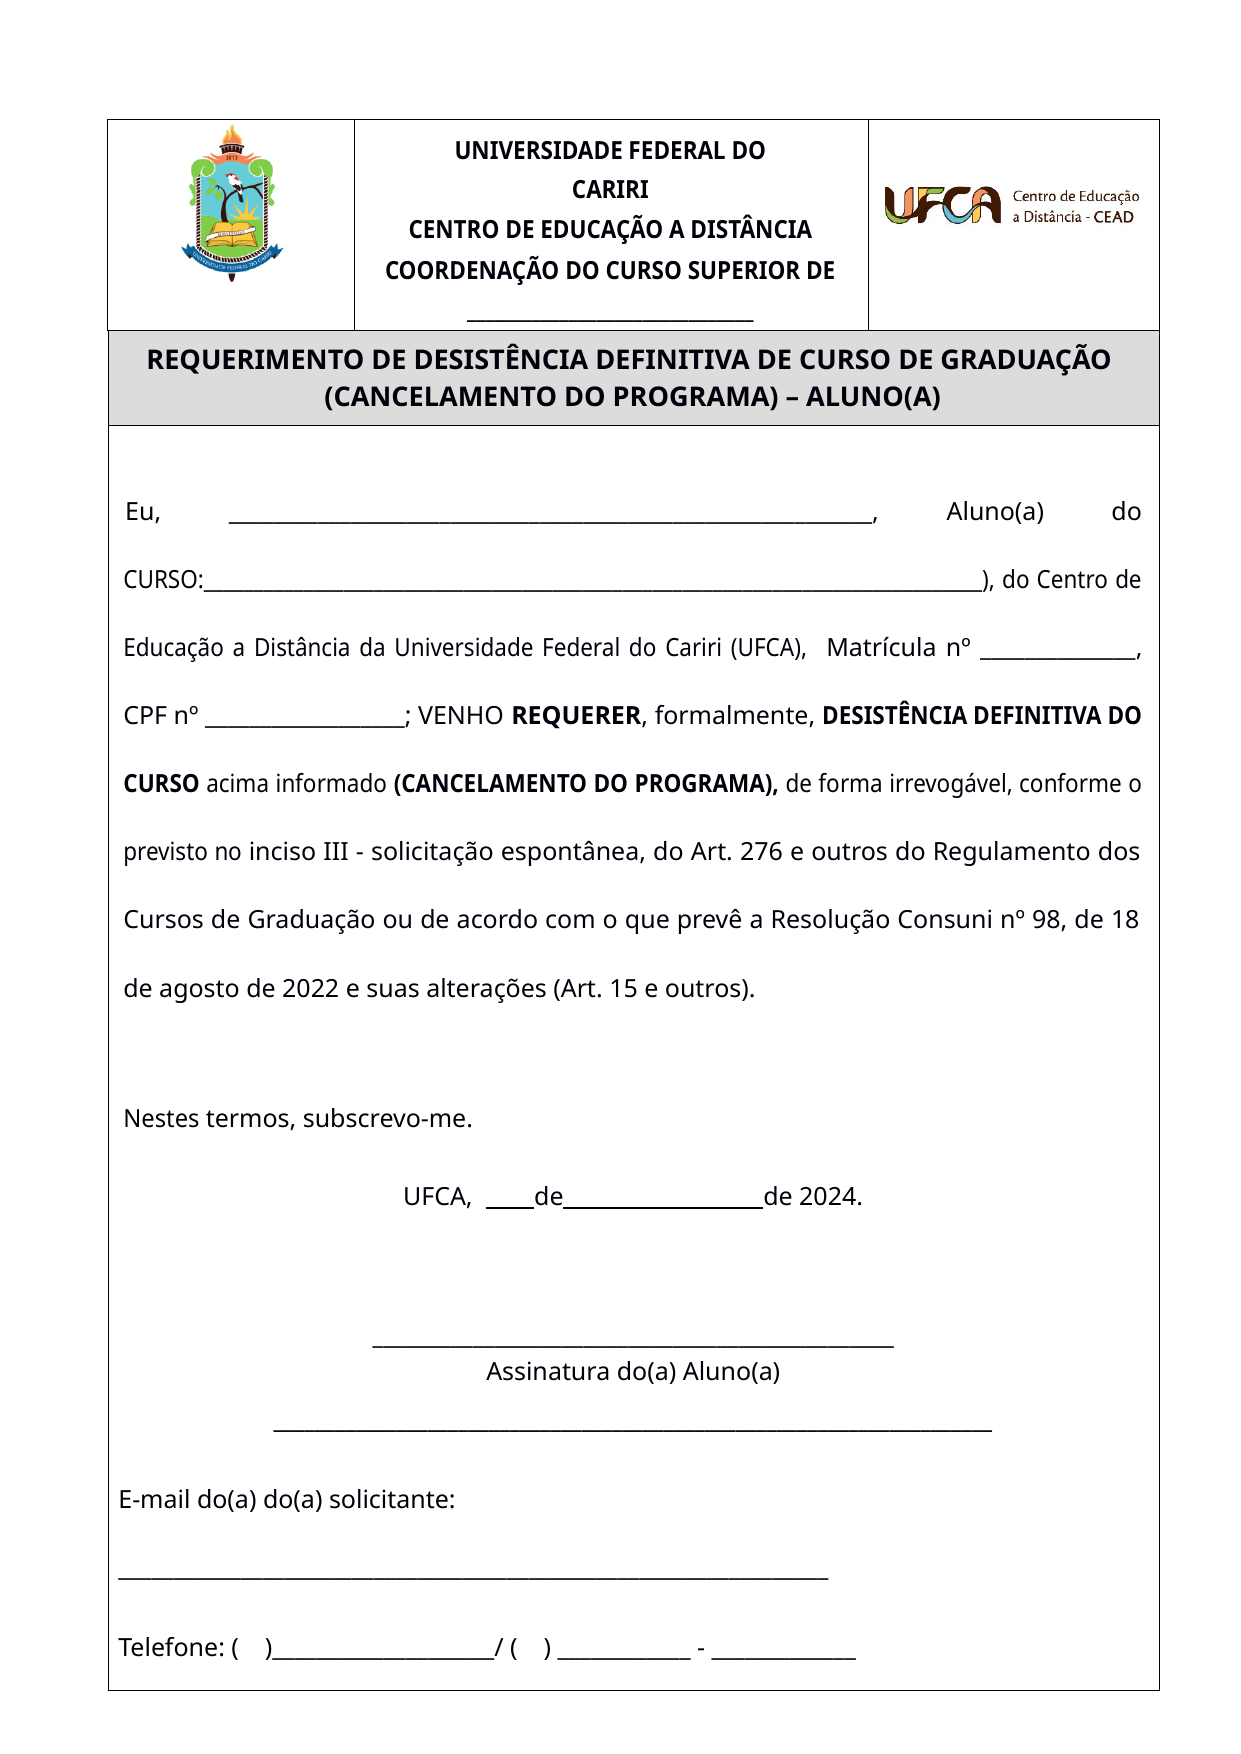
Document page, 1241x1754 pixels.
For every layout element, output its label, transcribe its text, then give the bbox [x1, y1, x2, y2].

table_header [108, 120, 354, 329]
table_header UNIVERSIDADE FEDERAL DO CARIRI CENTRO DE EDUCAÇÃO A DISTÂNCIA COORDENAÇÃO DO CURSO SUPERIOR DE _______________________________ [355, 120, 868, 329]
table_header [869, 120, 1159, 329]
table_cell REQUERIMENTO DE DESISTÊNCIA DEFINITIVA DE CURSO DE GRADUAÇÃO (CANCELAMENTO DO PROGRAMA) – ALUNO(A) [109, 331, 1159, 425]
table_cell Eu, __________________________________________________________, Aluno(a) do CURSO:______________________________________________________________________________), do Centro de Educação a Distância da Universidade Federal do Cariri (UFCA), Matrícula nº ______________, CPF nº __________________; VENHO REQUERER, formalmente, DESISTÊNCIA DEFINITIVA DO CURSO acima informado (CANCELAMENTO DO PROGRAMA), de forma irrevogável, conforme o previsto no inciso III - solicitação espontânea, do Art. 276 e outros do Regulamento dos Cursos de Graduação ou de acordo com o que prevê a Resolução Consuni nº 98, de 18 de agosto de 2022 e suas alterações (Art. 15 e outros). Nestes termos, subscrevo-me. UFCA, de de 2024. _______________________________________________ Assinatura do(a) Aluno(a) ______________________________________________________________________ E-mail do(a) do(a) solicitante: ________________________________________________________________ Telefone: ( )____________________/ ( ) ____________ - _____________ [109, 426, 1159, 1690]
